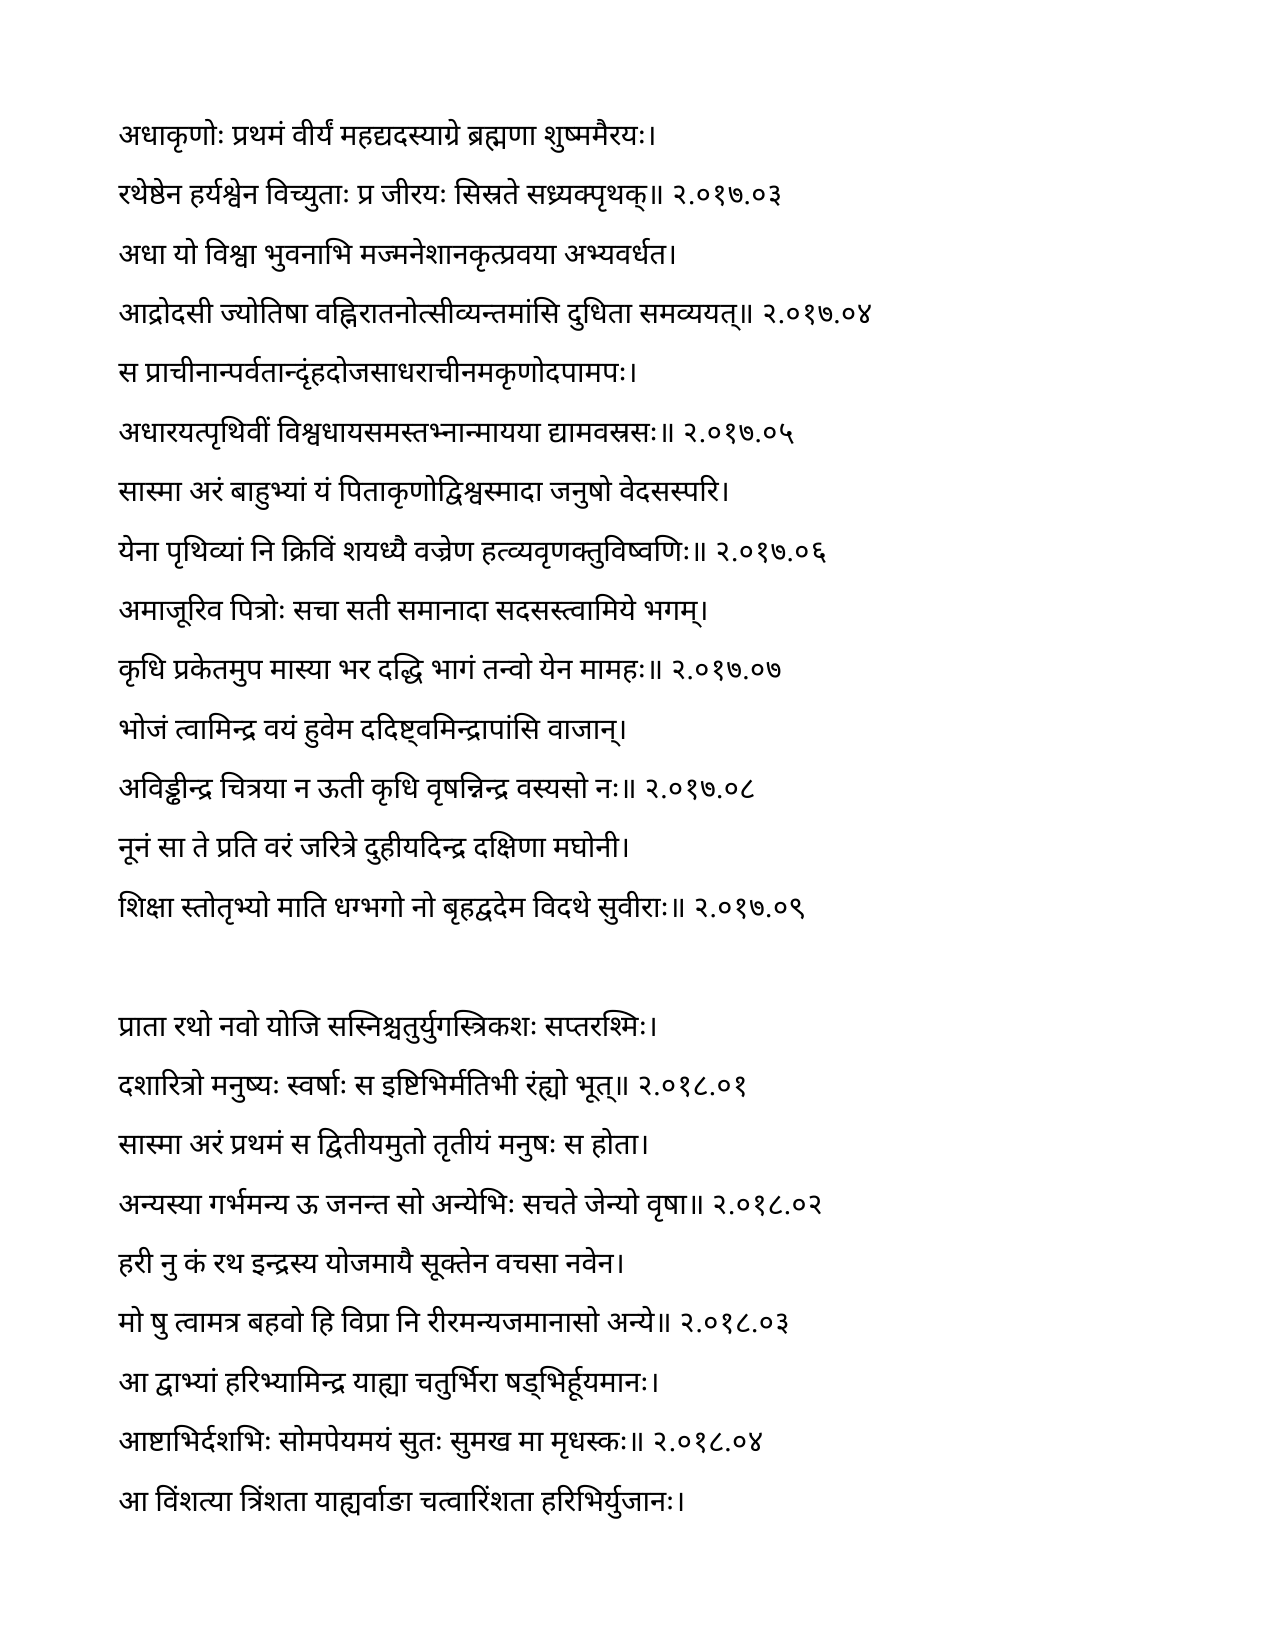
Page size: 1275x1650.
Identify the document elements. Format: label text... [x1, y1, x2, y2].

text अधाकृणोः प्रथमं वीर्यं महद्यदस्याग्रे ब्रह्मणा शुष्ममैरयः। [118, 118, 1157, 152]
text सास्मा अरं प्रथमं स द्वितीयमुतो तृतीयं मनुषः स होता। [118, 1127, 1157, 1161]
text प्राता रथो नवो योजि सस्निश्चतुर्युगस्त्रिकशः सप्तरश्मिः। [118, 1009, 1157, 1042]
text दशारित्रो मनुष्यः स्वर्षाः स इष्टिभिर्मतिभी रंह्यो भूत्॥ २.०१८.०१ [118, 1068, 1157, 1102]
text स प्राचीनान्पर्वतान्दृंहदोजसाधराचीनमकृणोदपामपः। [118, 356, 306, 389]
text अधारयत्पृथिवीं विश्वधायसमस्तभ्नान्मायया द्यामवस्रसः॥ २.०१७.०५ [118, 415, 1157, 448]
text अधा यो विश्वा भुवनाभि मज्मनेशानकृत्प्रवया अभ्यवर्धत। [118, 237, 1157, 270]
text रथेष्ठेन हर्यश्वेन विच्युताः प्र जीरयः सिस्रते सध्र्यक्पृथक्॥ २.०१७.०३ [118, 177, 1157, 211]
text सास्मा अरं बाहुभ्यां यं पिताकृणोद्विश्वस्मादा जनुषो वेदसस्परि। [118, 474, 1157, 508]
text आ द्वाभ्यां हरिभ्यामिन्द्र याह्या चतुर्भिरा षड्भिर्हूयमानः। [118, 1365, 1157, 1398]
text हरी नु कं रथ इन्द्रस्य योजमायै सूक्तेन वचसा नवेन। [118, 1246, 1157, 1280]
text भोजं त्वामिन्द्र वयं हुवेम ददिष्ट्वमिन्द्रापांसि वाजान्। [118, 712, 1157, 745]
text अमाजूरिव पित्रोः सचा सती समानादा सदसस्त्वामिये भगम्। [118, 593, 1157, 627]
text नूनं सा ते प्रति वरं जरित्रे दुहीयदिन्द्र दक्षिणा मघोनी। [368, 831, 1157, 864]
text कृधि प्रकेतमुप मास्या भर दद्धि भागं तन्वो येन मामहः॥ २.०१७.०७ [118, 652, 1157, 686]
text शिक्षा स्तोतृभ्यो माति धग्भगो नो बृहद्वदेम विदथे सुवीराः॥ २.०१७.०९ [118, 890, 1157, 923]
text आ विंशत्या त्रिंशता याह्यर्वाङा चत्वारिंशता हरिभिर्युजानः। [118, 1484, 1157, 1517]
text स प्राचीनान्पर्वतान्दृंहदोजसाधराचीनमकृणोदपामपः। [299, 356, 505, 389]
text आद्रोदसी ज्योतिषा वह्निरातनोत्सीव्यन्तमांसि दुधिता समव्ययत्॥ २.०१७.०४ [118, 296, 1157, 330]
text स प्राचीनान्पर्वतान्दृंहदोजसाधराचीनमकृणोदपामपः। [504, 356, 1157, 389]
text मो षु त्वामत्र बहवो हि विप्रा नि रीरमन्यजमानासो अन्ये॥ २.०१८.०३ [118, 1306, 1157, 1339]
text येना पृथिव्यां नि क्रिविं शयध्यै वज्रेण हत्व्यवृणक्तुविष्वणिः॥ २.०१७.०६ [118, 534, 1157, 567]
text अविड्ढीन्द्र चित्रया न ऊती कृधि वृषन्निन्द्र वस्यसो नः॥ २.०१७.०८ [118, 771, 1157, 805]
text आष्टाभिर्दशभिः सोमपेयमयं सुतः सुमख मा मृधस्कः॥ २.०१८.०४ [118, 1424, 1157, 1458]
text अन्यस्या गर्भमन्य ऊ जनन्त सो अन्येभिः सचते जेन्यो वृषा॥ २.०१८.०२ [118, 1187, 1157, 1220]
text नूनं सा ते प्रति वरं जरित्रे दुहीयदिन्द्र दक्षिणा मघोनी। [118, 831, 391, 864]
